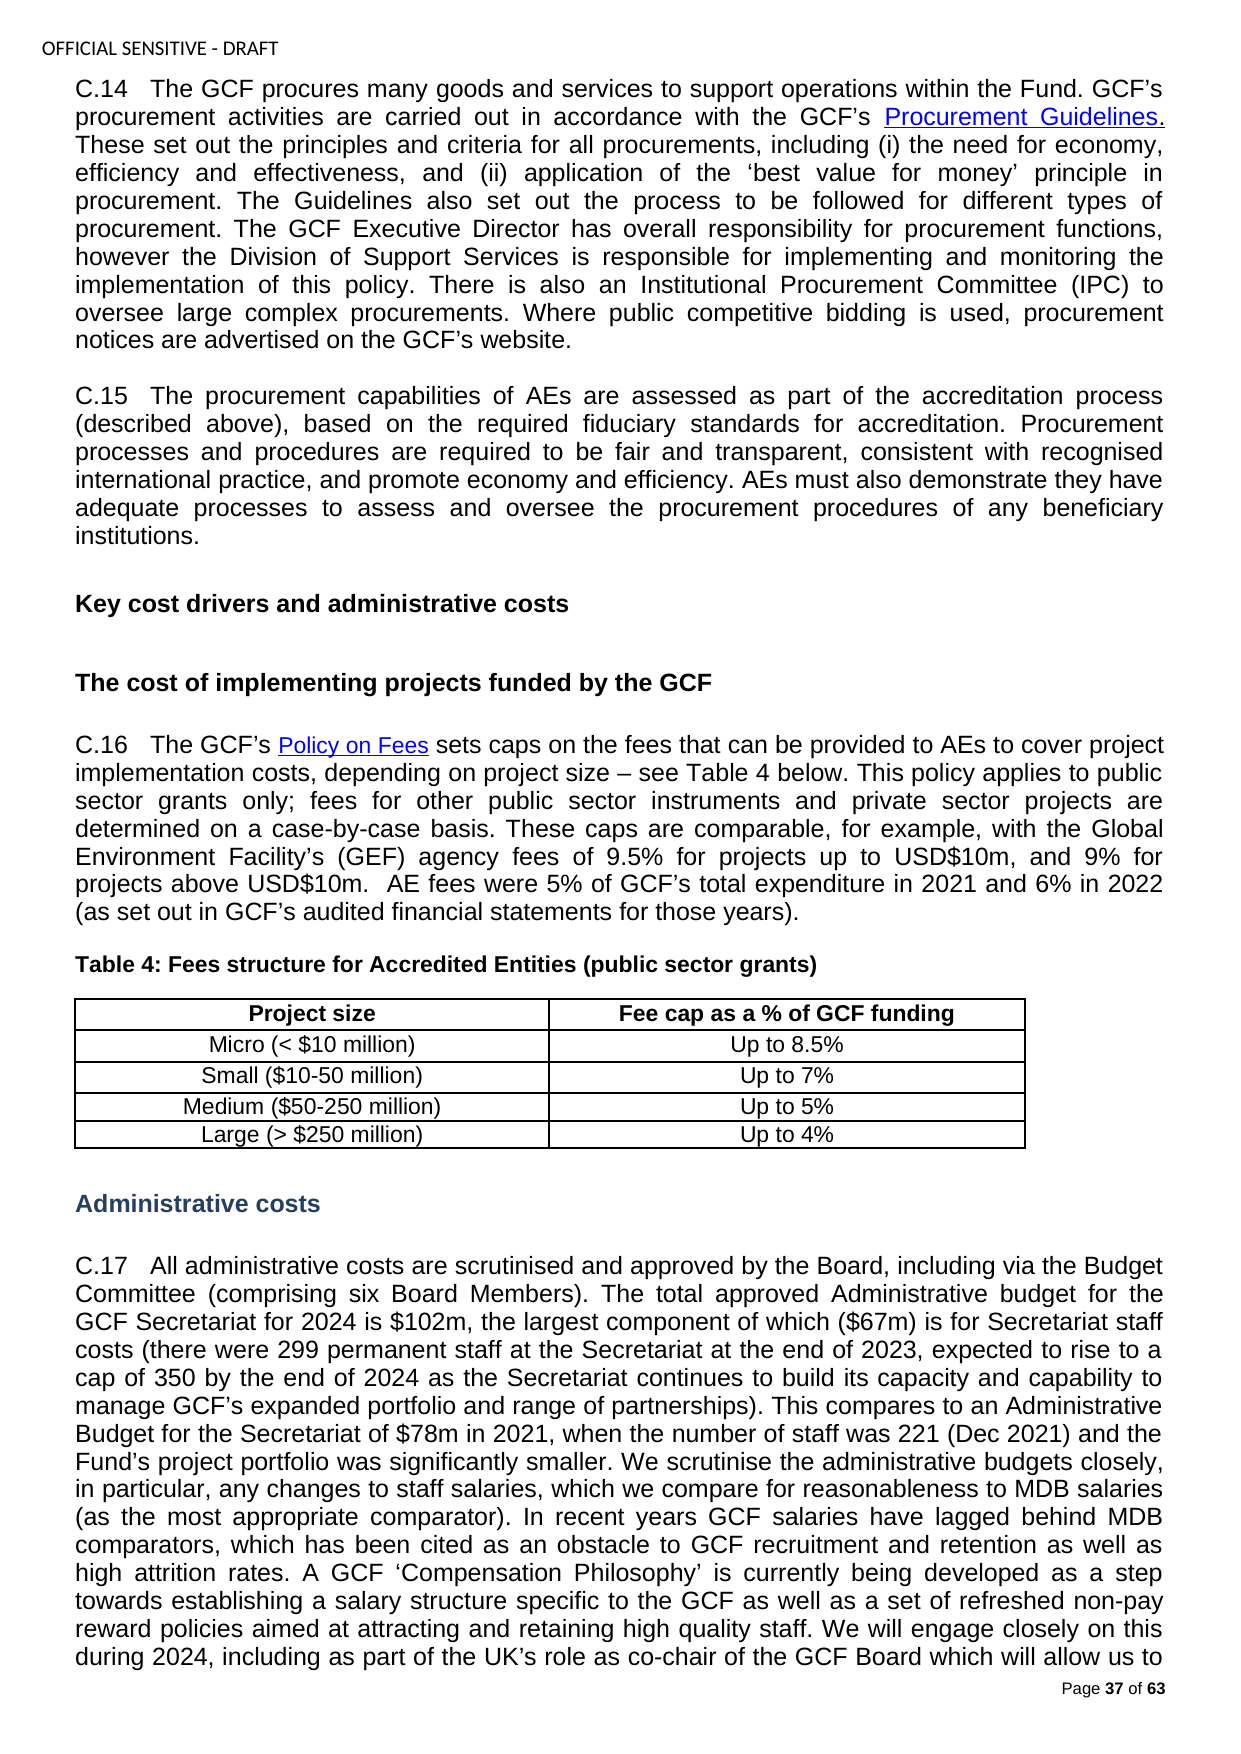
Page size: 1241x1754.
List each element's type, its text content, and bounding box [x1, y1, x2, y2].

table_header Project size [76, 1000, 548, 1029]
text C.14 The GCF procures many goods and services to support operations within the Fund. GCF’s procurement activities are carried out in accordance with the GCF’s Procurement Guidelines. These set out the principles and criteria for all procurements, including (i) the need for economy, efficiency and effectiveness, and (ii) application of the ‘best value for money’ principle in procurement. The Guidelines also set out the process to be followed for different types of procurement. The GCF Executive Director has overall responsibility for procurement functions, however the Division of Support Services is responsible for implementing and monitoring the implementation of this policy. There is also an Institutional Procurement Committee (IPC) to oversee large complex procurements. Where public competitive bidding is used, procurement notices are advertised on the GCF’s website. [75, 75, 1165, 354]
text Table 4: Fees structure for Accredited Entities (public sector grants) [75, 952, 1165, 977]
table_cell Up to 5% [550, 1094, 1024, 1119]
subtitle Administrative costs [75, 1190, 1165, 1218]
text The cost of implementing projects funded by the GCF [75, 668, 1165, 696]
table_header Fee cap as a % of GCF funding [550, 1000, 1024, 1029]
text C.17 All administrative costs are scrutinised and approved by the Board, including via the Budget Committee (comprising six Board Members). The total approved Administrative budget for the GCF Secretariat for 2024 is $102m, the largest component of which ($67m) is for Secretariat staff costs (there were 299 permanent staff at the Secretariat at the end of 2023, expected to rise to a cap of 350 by the end of 2024 as the Secretariat continues to build its capacity and capability to manage GCF’s expanded portfolio and range of partnerships). This compares to an Administrative Budget for the Secretariat of $78m in 2021, when the number of staff was 221 (Dec 2021) and the Fund’s project portfolio was significantly smaller. We scrutinise the administrative budgets closely, in particular, any changes to staff salaries, which we compare for reasonableness to MDB salaries (as the most appropriate comparator). In recent years GCF salaries have lagged behind MDB comparators, which has been cited as an obstacle to GCF recruitment and retention as well as high attrition rates. A GCF ‘Compensation Philosophy’ is currently being developed as a step towards establishing a salary structure specific to the GCF as well as a set of refreshed non-pay reward policies aimed at attracting and retaining high quality staff. We will engage closely on this during 2024, including as part of the UK’s role as co-chair of the GCF Board which will allow us to [75, 1252, 1165, 1671]
table_cell Up to 4% [550, 1122, 1024, 1147]
table_cell Large (> $250 million) [76, 1122, 548, 1147]
table_cell Micro (< $10 million) [76, 1031, 548, 1061]
table_cell Up to 7% [550, 1063, 1024, 1092]
table_cell Small ($10-50 million) [76, 1063, 548, 1092]
table_cell Medium ($50-250 million) [76, 1094, 548, 1119]
text C.16 The GCF’s Policy on Fees sets caps on the fees that can be provided to AEs to cover project implementation costs, depending on project size – see Table 4 below. This policy applies to public sector grants only; fees for other public sector instruments and private sector projects are determined on a case-by-case basis. These caps are comparable, for example, with the Global Environment Facility’s (GEF) agency fees of 9.5% for projects up to USD$10m, and 9% for projects above USD$10m. AE fees were 5% of GCF’s total expenditure in 2021 and 6% in 2022 (as set out in GCF’s audited financial statements for those years). [75, 731, 1165, 926]
text Key cost drivers and administrative costs [75, 590, 1165, 618]
text C.15 The procurement capabilities of AEs are assessed as part of the accreditation process (described above), based on the required fiduciary standards for accreditation. Procurement processes and procedures are required to be fair and transparent, consistent with recognised international practice, and promote economy and efficiency. AEs must also demonstrate they have adequate processes to assess and oversee the procurement procedures of any beneficiary institutions. [75, 382, 1165, 549]
table_cell Up to 8.5% [550, 1031, 1024, 1061]
